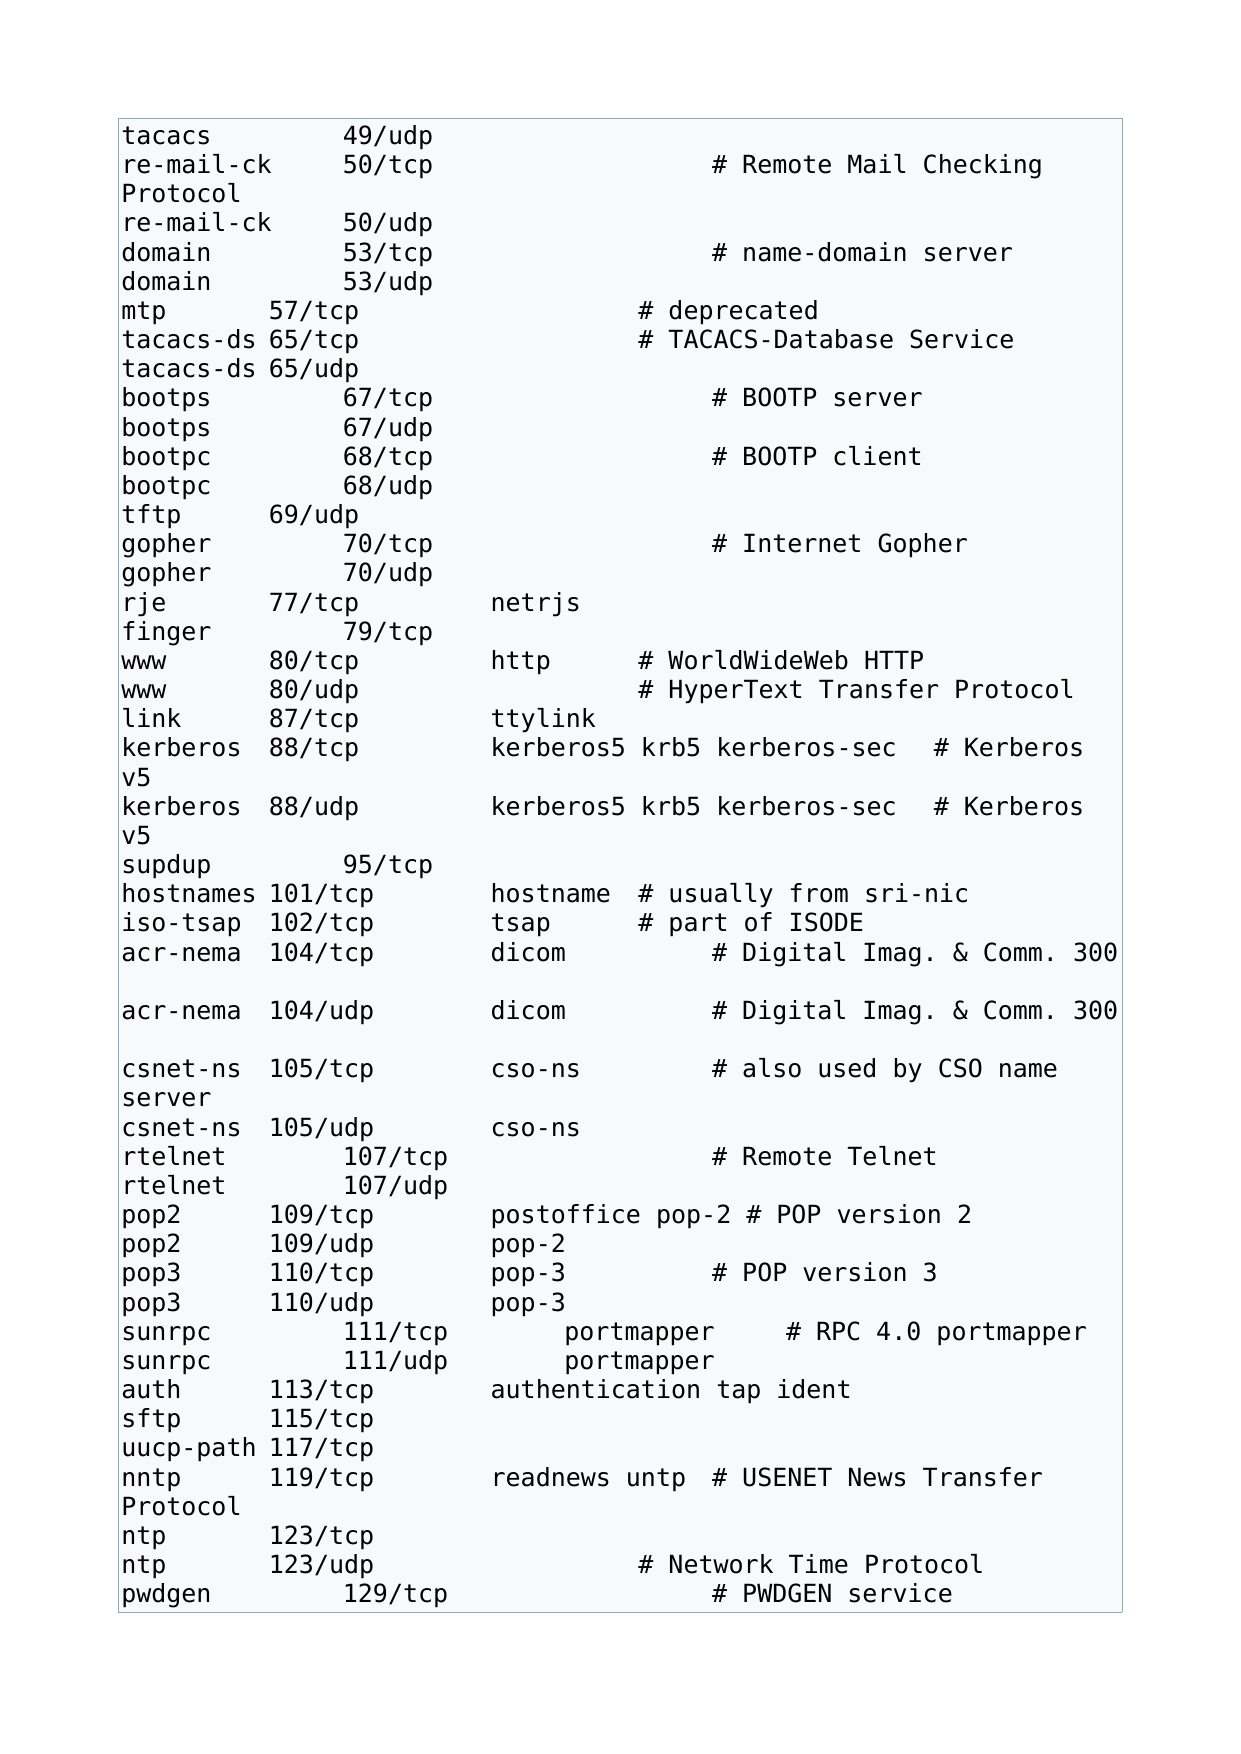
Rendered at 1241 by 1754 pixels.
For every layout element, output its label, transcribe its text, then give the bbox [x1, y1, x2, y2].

table_header tacacs 49/udp re-mail-ck 50/tcp # Remote Mail Checking Protocol re-mail-ck 50/udp domain 53/tcp # name-domain server domain 53/udp mtp 57/tcp # deprecated tacacs-ds 65/tcp # TACACS-Database Service tacacs-ds 65/udp bootps 67/tcp # BOOTP server bootps 67/udp bootpc 68/tcp # BOOTP client bootpc 68/udp tftp 69/udp gopher 70/tcp # Internet Gopher gopher 70/udp rje 77/tcp netrjs finger 79/tcp www 80/tcp http # WorldWideWeb HTTP www 80/udp # HyperText Transfer Protocol link 87/tcp ttylink kerberos 88/tcp kerberos5 krb5 kerberos-sec # Kerberos v5 kerberos 88/udp kerberos5 krb5 kerberos-sec # Kerberos v5 supdup 95/tcp hostnames 101/tcp hostname # usually from sri-nic iso-tsap 102/tcp tsap # part of ISODE acr-nema 104/tcp dicom # Digital Imag. & Comm. 300 acr-nema 104/udp dicom # Digital Imag. & Comm. 300 csnet-ns 105/tcp cso-ns # also used by CSO name server csnet-ns 105/udp cso-ns rtelnet 107/tcp # Remote Telnet rtelnet 107/udp pop2 109/tcp postoffice pop-2 # POP version 2 pop2 109/udp pop-2 pop3 110/tcp pop-3 # POP version 3 pop3 110/udp pop-3 sunrpc 111/tcp portmapper # RPC 4.0 portmapper sunrpc 111/udp portmapper auth 113/tcp authentication tap ident sftp 115/tcp uucp-path 117/tcp nntp 119/tcp readnews untp # USENET News Transfer Protocol ntp 123/tcp ntp 123/udp # Network Time Protocol pwdgen 129/tcp # PWDGEN service [119, 119, 1122, 1612]
